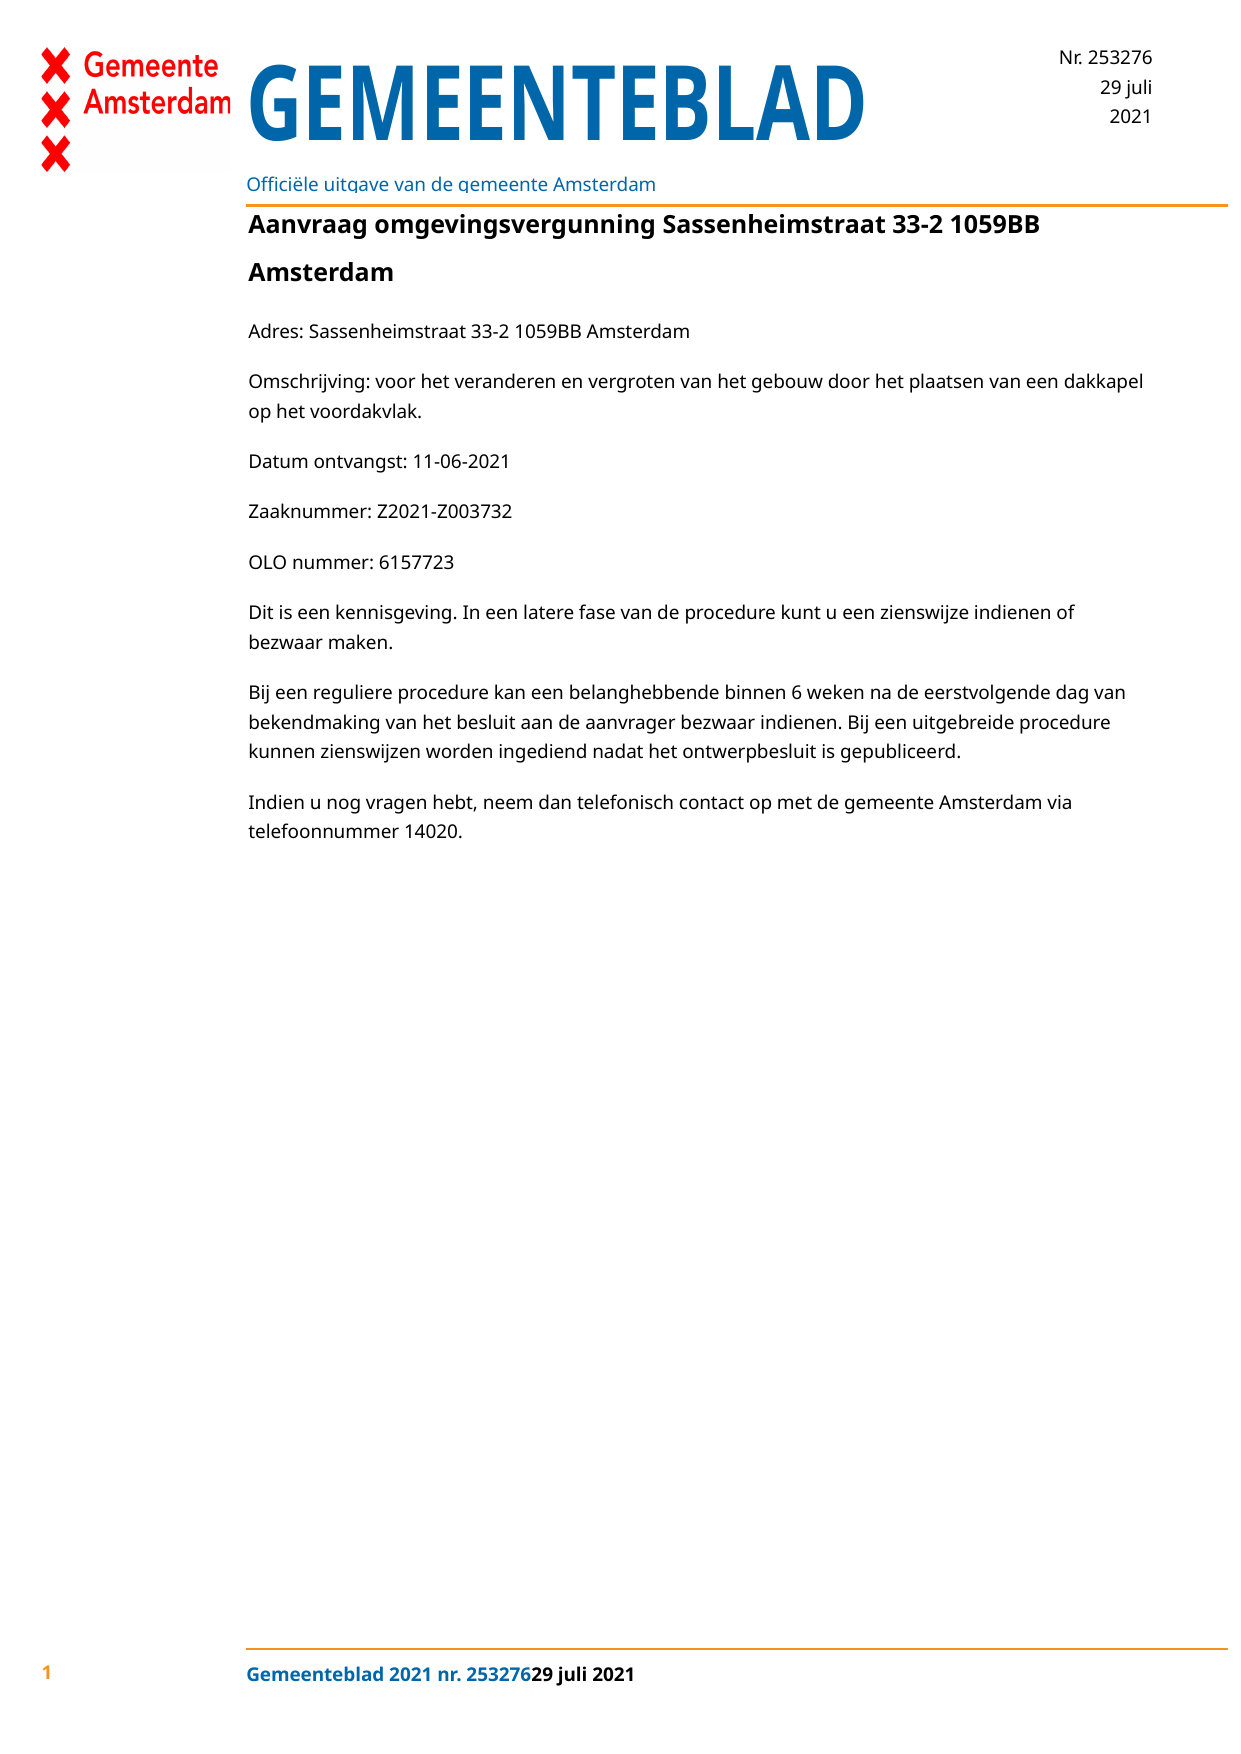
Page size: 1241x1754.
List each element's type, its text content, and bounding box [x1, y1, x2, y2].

text Bij een reguliere procedure kan een belanghebbende binnen 6 weken na de eerstvolgende dag van bekendmaking van het besluit aan de aanvrager bezwaar indienen. Bij een uitgebreide procedure kunnen zienswijzen worden ingediend nadat het ontwerpbesluit is gepubliceerd. [248, 679, 1152, 764]
text OLO nummer: 6157723 [248, 549, 1152, 575]
text Indien u nog vragen hebt, neem dan telefonisch contact op met de gemeente Amsterdam via telefoonnummer 14020. [248, 789, 1152, 844]
text Omschrijving: voor het veranderen en vergroten van het gebouw door het plaatsen van een dakkapel op het voordakvlak. [248, 368, 1152, 424]
text Adres: Sassenheimstraat 33-2 1059BB Amsterdam [248, 318, 1152, 344]
text Datum ontvangst: 11-06-2021 [248, 448, 1152, 474]
text Zaaknummer: Z2021-Z003732 [248, 499, 1152, 524]
text Dit is een kennisgeving. In een latere fase van de procedure kunt u een zienswijze indienen of bezwaar maken. [248, 599, 1152, 655]
text Aanvraag omgevingsvergunning Sassenheimstraat 33-2 1059BB Amsterdam [248, 207, 1152, 288]
picture [41, 47, 231, 172]
